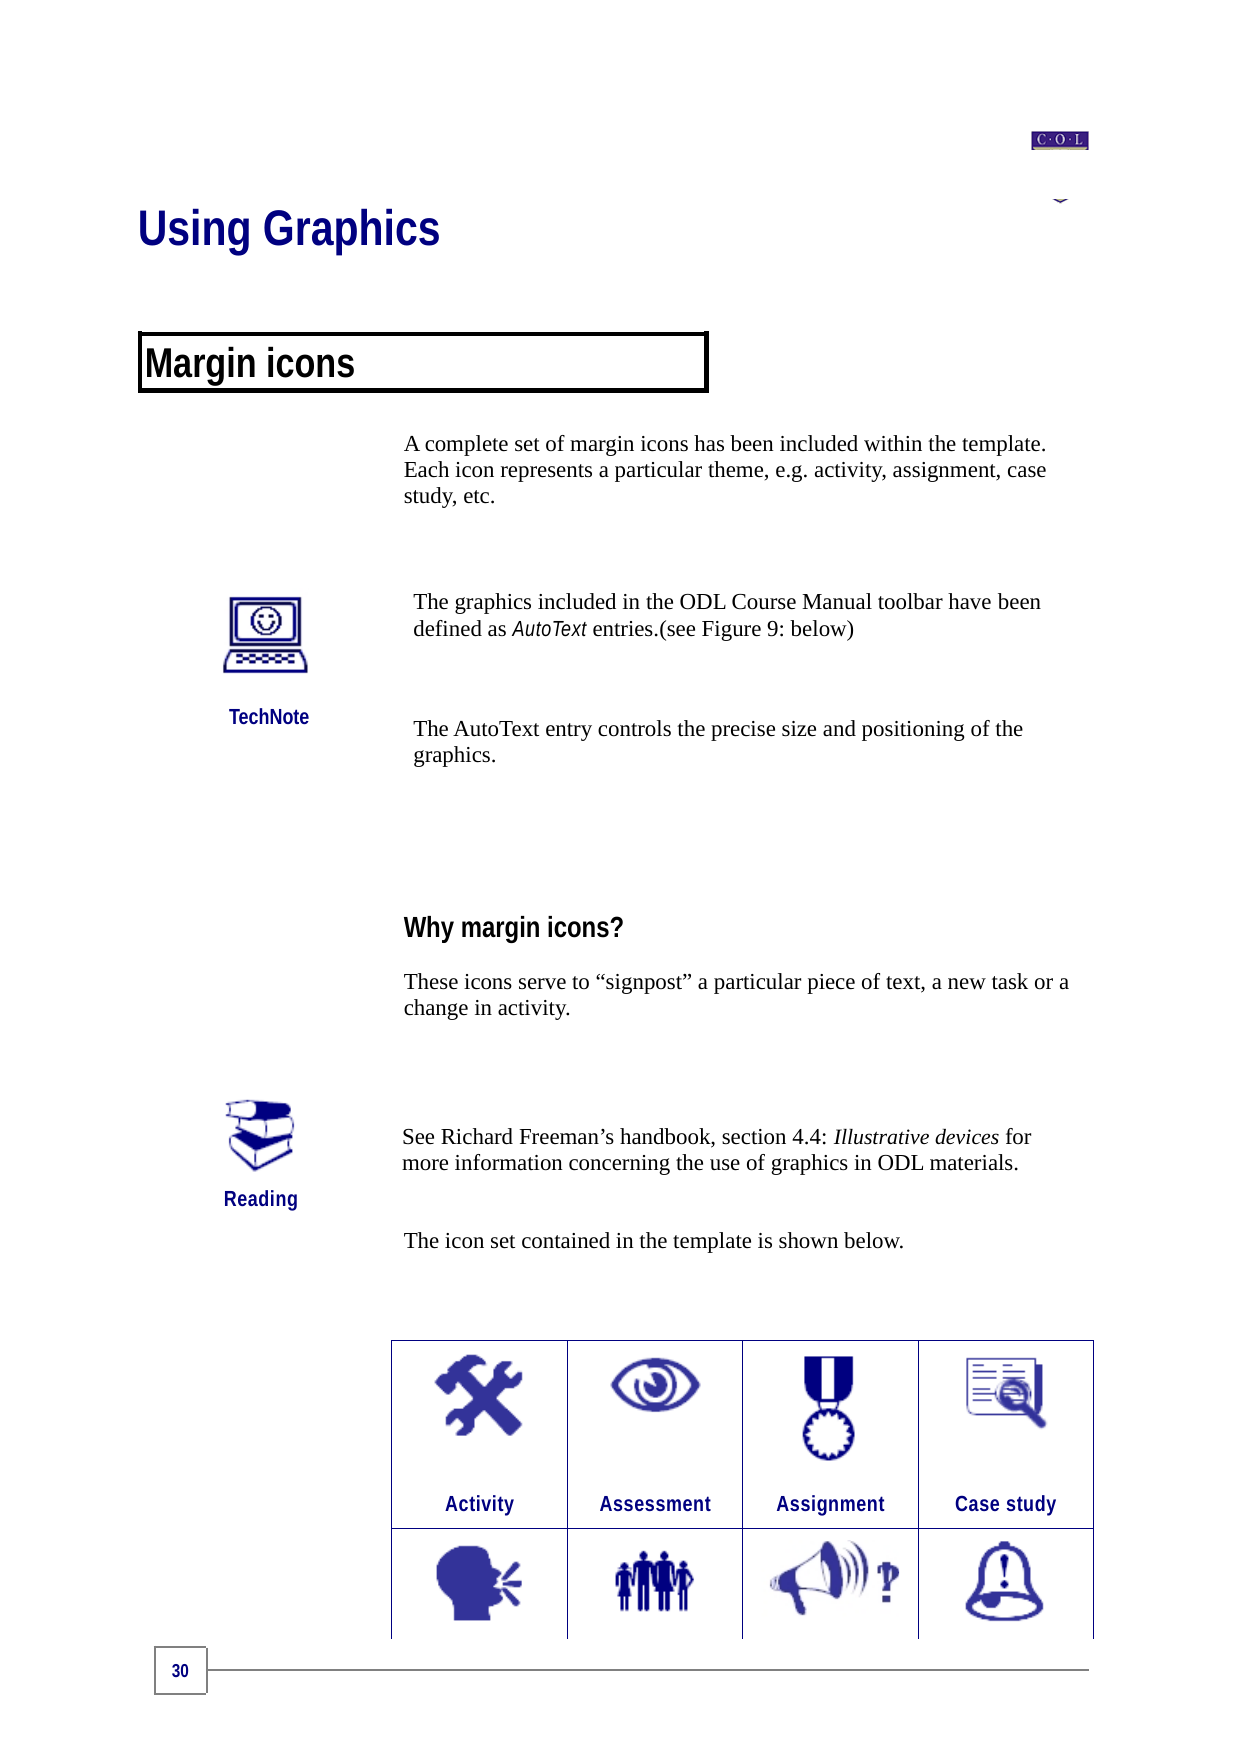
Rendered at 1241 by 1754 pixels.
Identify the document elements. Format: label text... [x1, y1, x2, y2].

table_cell [743, 1529, 918, 1639]
text These icons serve to “signpost” a particular piece of text, a new task or a change in activity. [403, 968, 1091, 1020]
table_header [392, 1341, 567, 1479]
table_cell Assignment [743, 1479, 918, 1528]
table_header [568, 1341, 742, 1479]
subtitle Why margin icons? [403, 614, 1091, 943]
table_header [743, 1341, 918, 1479]
table_cell [568, 1529, 742, 1639]
table_header Reading [131, 1083, 391, 1216]
table_header [919, 1341, 1093, 1479]
subtitle Margin icons [142, 336, 704, 388]
table_cell Assessment [568, 1479, 742, 1528]
table_header See Richard Freeman’s handbook, section 4.4: Illustrative devices for more information concerning the use of graphics in ODL materials. [391, 1083, 1093, 1216]
table_cell Case study [919, 1479, 1093, 1528]
table_cell [392, 1529, 567, 1639]
text The icon set contained in the template is shown below. [403, 1228, 1091, 1254]
table_cell Activity [392, 1479, 567, 1528]
table_cell [919, 1529, 1093, 1639]
table_header The graphics included in the ODL Course Manual toolbar have been defined as AutoText entries.(see Figure 9: below) The AutoText entry controls the precise size and positioning of the graphics. [402, 576, 1084, 780]
text A complete set of margin icons has been included within the template. Each icon represents a particular theme, e.g. activity, assignment, case study, etc. [403, 430, 1091, 509]
subtitle Using Graphics [138, 186, 1091, 256]
table_header TechNote [136, 576, 402, 780]
